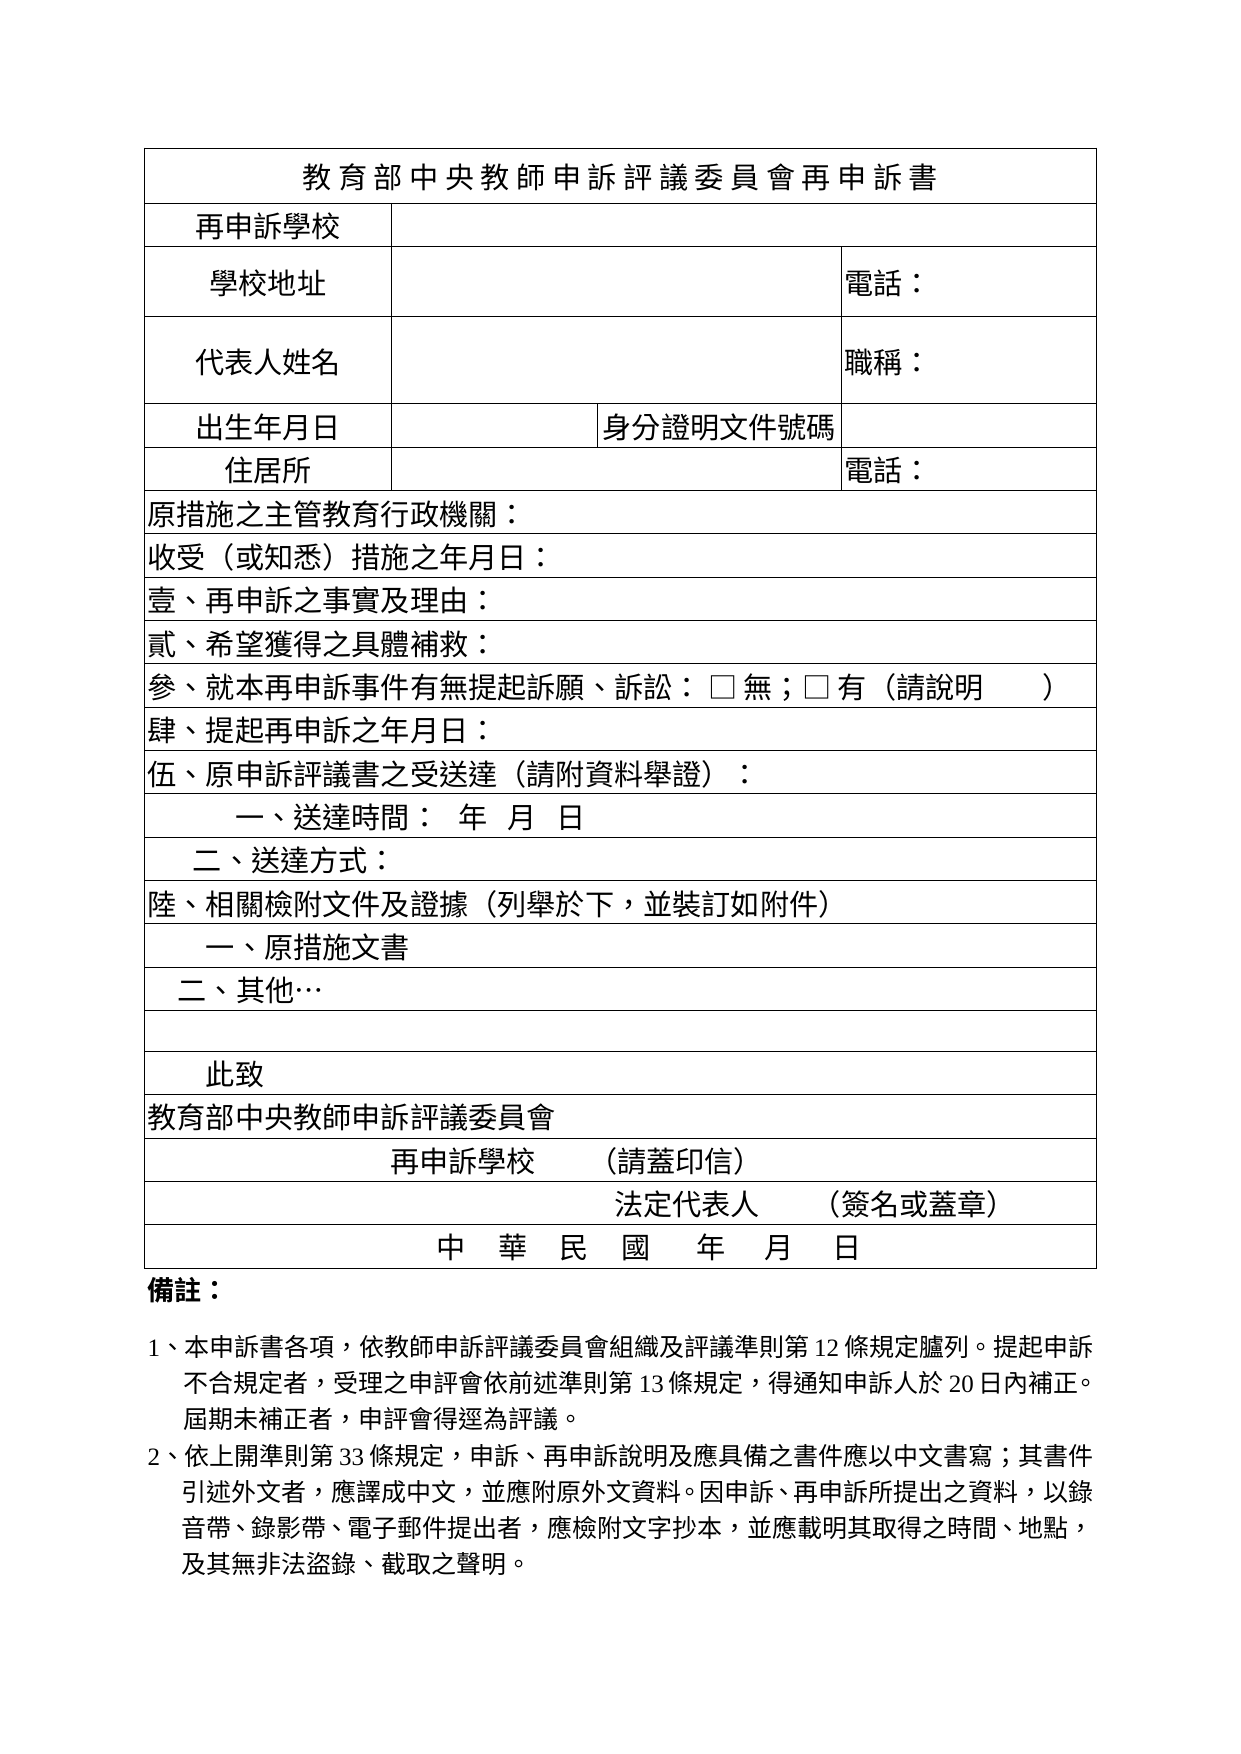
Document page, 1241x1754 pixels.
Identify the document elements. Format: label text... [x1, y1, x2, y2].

table_cell [392, 317, 841, 403]
table_cell 收受（或知悉）措施之年月日： [145, 534, 1096, 577]
table_cell 代表人姓名 [145, 317, 391, 403]
table_header 教 育 部 中 央 教 師 申 訴 評 議 委 員 會 再 申 訴 書 [145, 149, 1096, 203]
table_cell 教育部中央教師申訴評議委員會 [145, 1095, 1096, 1137]
table_cell [392, 247, 841, 316]
table_cell 此致 [145, 1052, 1096, 1094]
table_cell 貳、希望獲得之具體補救： [145, 621, 1096, 663]
table_cell 學校地址 [145, 247, 391, 316]
table_cell 中 華 民 國 年 月 日 [145, 1225, 1096, 1267]
table_cell 法定代表人 （簽名或蓋章） [145, 1182, 1096, 1224]
table_cell 原措施之主管教育行政機關： [145, 491, 1096, 533]
table_cell 陸、相關檢附文件及證據（列舉於下，並裝訂如附件） [145, 881, 1096, 923]
table_cell [392, 204, 1096, 246]
table_cell 參、就本再申訴事件有無提起訴願、訴訟： □ 無；□ 有（請說明 ） [145, 664, 1096, 707]
table_cell 肆、提起再申訴之年月日： [145, 708, 1096, 750]
table_cell [145, 1011, 1096, 1051]
table_cell 電話： [842, 247, 1096, 316]
table_cell 二、其他… [145, 968, 1096, 1010]
table_cell 出生年月日 [145, 404, 391, 447]
table_cell 伍、原申訴評議書之受送達（請附資料舉證）： [145, 751, 1096, 793]
table_cell 一、原措施文書 [145, 924, 1096, 967]
table_cell 職稱： [842, 317, 1096, 403]
table_cell 壹、再申訴之事實及理由： [145, 578, 1096, 620]
table_cell [392, 404, 597, 447]
table_cell 電話： [842, 448, 1096, 490]
table_cell 身分證明文件號碼 [598, 404, 841, 447]
table_cell [842, 404, 1096, 447]
table_cell 二、送達方式： [145, 838, 1096, 880]
table_cell 住居所 [145, 448, 391, 490]
table_cell 一、送達時間： 年 月 日 [145, 794, 1096, 837]
table_cell 再申訴學校 [145, 204, 391, 246]
table_cell [392, 448, 841, 490]
table_cell 再申訴學校 （請蓋印信） [145, 1139, 1096, 1181]
table_cell 備註： 1、本申訴書各項，依教師申訴評議委員會組織及評議準則第12條規定臚列。提起申訴不合規定者，受理之申評會依前述準則第13條規定，得通知申訴人於20日內補正。屆期未補正者，申評會得逕為評議。 2、依上開準則第33條規定，申訴、再申訴說明及應具備之書件應以中文書寫；其書件引述外文者，應譯成中文，並應附原外文資料。因申訴、再申訴所提出之資料，以錄音帶、錄影帶、電子郵件提出者，應檢附文字抄本，並應載明其取得之時間、地點，及其無非法盜錄、截取之聲明。 [144, 1269, 1096, 1581]
